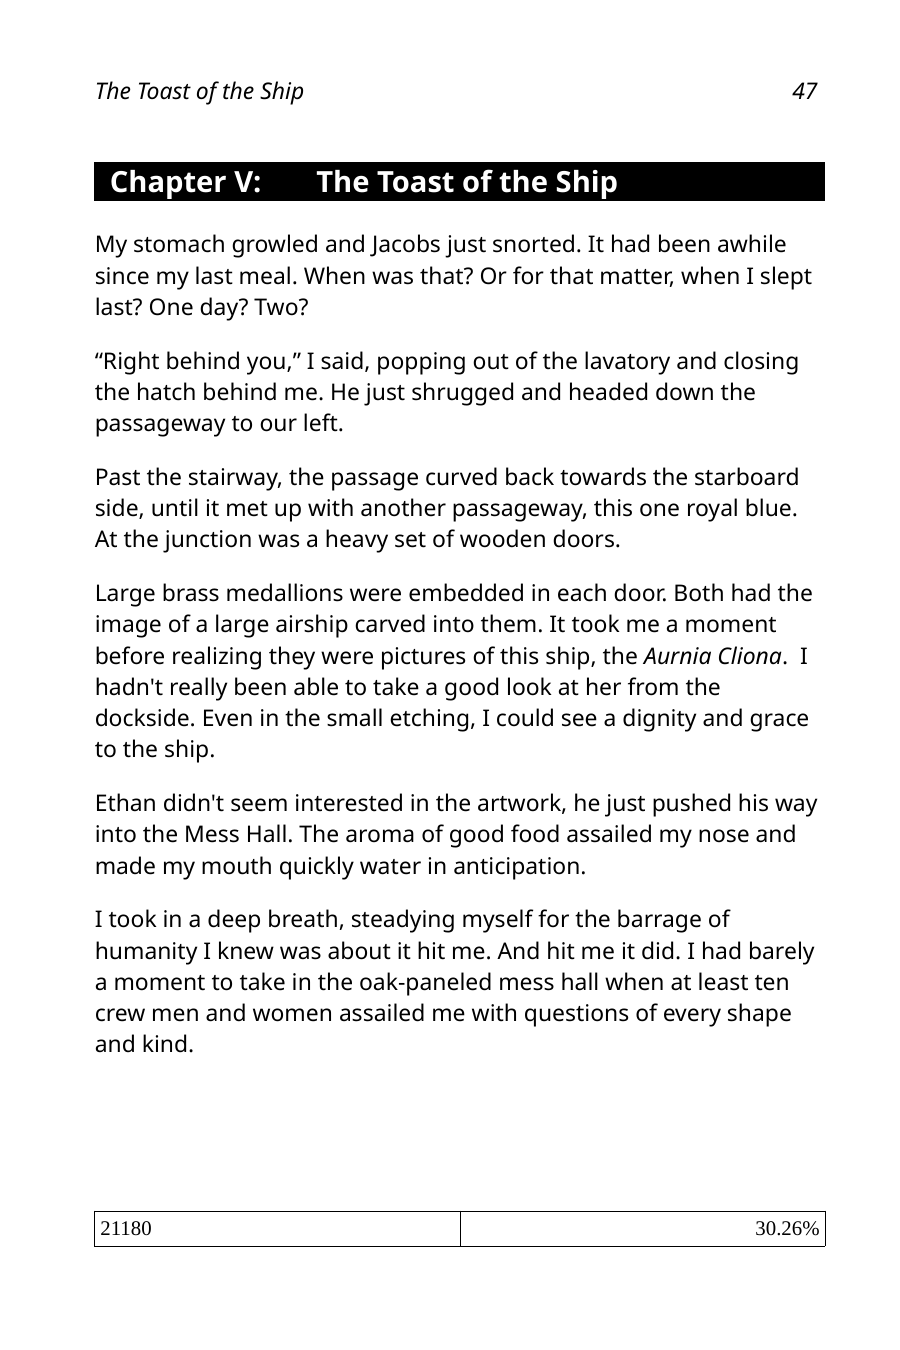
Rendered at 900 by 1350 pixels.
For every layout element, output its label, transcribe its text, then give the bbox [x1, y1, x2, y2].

text My stomach growled and Jacobs just snorted. It had been awhile since my last meal. When was that? Or for that matter, when I slept last? One day? Two? [94, 228, 825, 322]
text Ethan didn't seem interested in the artwork, he just pushed his way into the Mess Hall. The aroma of good food assailed my nose and made my mouth quickly water in anticipation. [94, 787, 825, 881]
text Large brass medallions were embedded in each door. Both had the image of a large airship carved into them. It took me a moment before realizing they were pictures of this ship, the Aurnia Cliona. I hadn't really been able to take a good look at her from the dockside. Even in the small etching, I could see a dignity and grace to the ship. [94, 577, 825, 765]
subtitle The Toast of the Ship [94, 162, 825, 201]
text I took in a deep breath, steadying myself for the barrage of humanity I knew was about it hit me. And hit me it did. I had barely a moment to take in the oak-paneled mess hall when at least ten crew men and women assailed me with questions of every shape and kind. [94, 903, 825, 1060]
text Past the stairway, the passage curved back towards the starboard side, until it met up with another passageway, this one royal blue. At the junction was a heavy set of wooden doors. [94, 461, 825, 555]
text “Right behind you,” I said, popping out of the lavatory and closing the hatch behind me. He just shrugged and headed down the passageway to our left. [94, 345, 825, 438]
